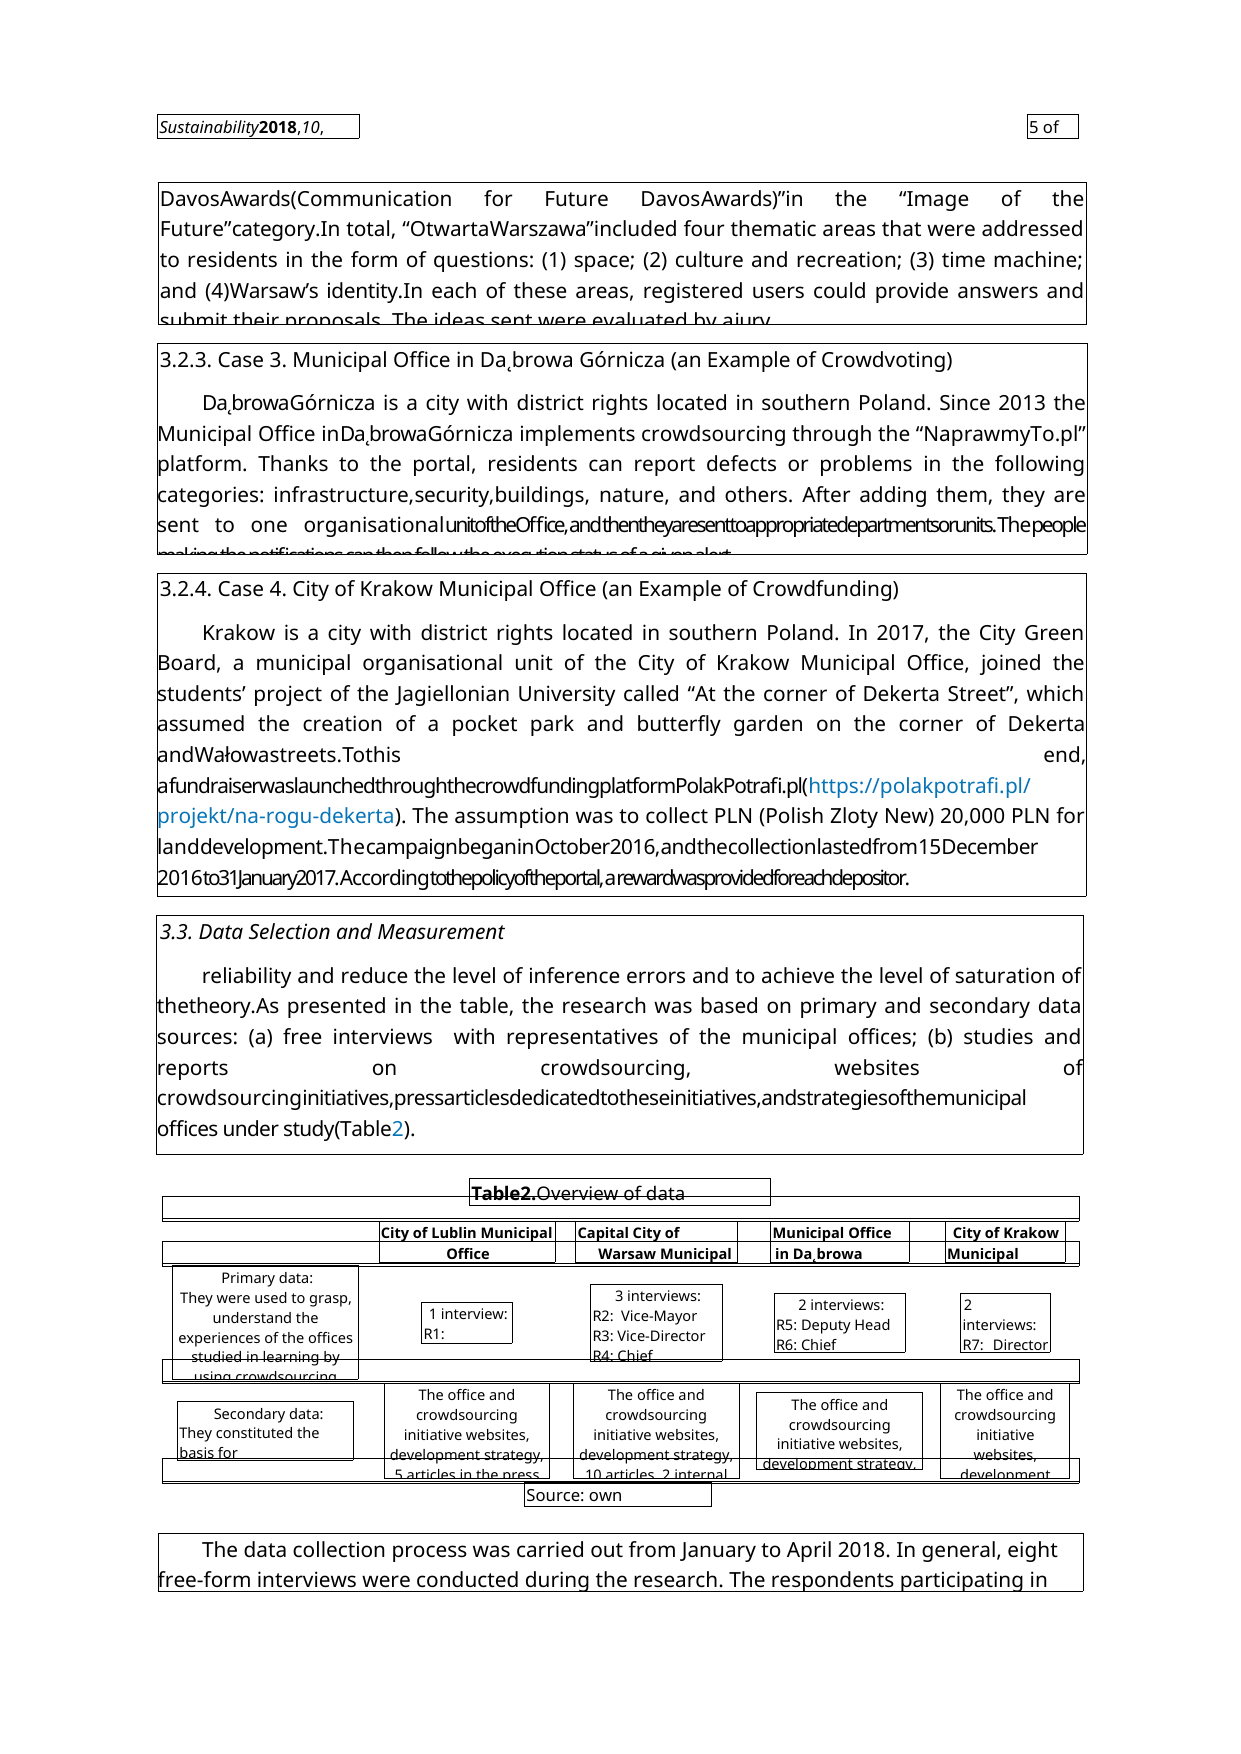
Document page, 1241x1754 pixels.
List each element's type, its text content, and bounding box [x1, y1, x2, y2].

text Sustainability2018,10, 3359 [159, 115, 359, 138]
text DavosAwards(Communication for Future DavosAwards)”in the “Image of the Future”category.In total, “OtwartaWarszawa”included four thematic areas that were addressed to residents in the form of questions: (1) space; (2) culture and recreation; (3) time machine; and (4)Warsaw’s identity.In each of these areas, registered users could provide answers and submit their proposals. The ideas sent were evaluated by ajury. [159, 184, 1084, 324]
text They were used to grasp, understand the experiences of the offices studied in learning by using crowdsourcing [174, 1360, 356, 1379]
text 3 interviews: R2: Vice-Mayor R3: Vice-Director R4: Chief Specialist [592, 1286, 719, 1359]
text 1 interview: R1: Secretary [423, 1304, 512, 1343]
text The office and crowdsourcing initiative websites, development strategy, 10 articles [942, 1385, 1068, 1458]
text 2 interviews: R7: Director R8: Manager [962, 1295, 1048, 1352]
text Municipal Office in Da˛browa Górnicza [772, 1242, 908, 1262]
text City of Krakow Municipal Office [947, 1223, 1064, 1241]
text Secondary data: They constituted the basis for researchconstruction [179, 1403, 351, 1458]
text 3.3. Data Selection and Measurement [159, 917, 1083, 946]
text 2 interviews: R5: Deputy Head R6: Chief Specialist [776, 1295, 903, 1352]
text Krakow is a city with district rights located in southern Poland. In 2017, the City Green Board, a municipal organisational unit of the City of Krakow Municipal Office, joined the students’ project of the Jagiellonian University called “At the corner of Dekerta Street”, which assumed the creation of a pocket park and butterfly garden on the corner of Dekerta andWałowastreets.Tothis end, afundraiserwaslaunchedthroughthecrowdfundingplatformPolakPotrafi.pl(https://polakpotrafi.pl/projekt/na-rogu-dekerta). The assumption was to collect PLN (Polish Zloty New) 20,000 PLN for landdevelopment.ThecampaignbeganinOctober2016,andthecollectionlastedfrom15December 2016to31January2017.Accordingtothepolicyoftheportal,arewardwasprovidedforeachdepositor. ItwaspossibletocollectPLN23,272vs.20,000necessaryfortheimplementationoftheproject.Atotal of 249 people made thepayments. [158, 618, 1086, 896]
text 5 of 14 [1029, 115, 1078, 138]
text The data collection process was carried out from January to April 2018. In general, eight free-form interviews were conducted during the research. The respondents participating in the [159, 1535, 1083, 1591]
text Municipal Office in Da˛browa Górnicza [772, 1223, 908, 1241]
text 3.2.3. Case 3. Municipal Office in Da˛browa Górnicza (an Example of Crowdvoting) [159, 345, 1087, 373]
text Capital City of Warsaw Municipal Office [577, 1223, 737, 1241]
text They were used to grasp, understand the experiences of the offices studied in learning by using crowdsourcing [174, 1288, 356, 1359]
text Table2.Overview of data collected. [471, 1180, 770, 1196]
text Primary data: [221, 1268, 358, 1287]
text Da˛browaGórnicza is a city with district rights located in southern Poland. Since 2013 the Municipal Office inDa˛browaGórnicza implements crowdsourcing through the “NaprawmyTo.pl” platform. Thanks to the portal, residents can report defects or problems in the following categories: infrastructure,security,buildings, nature, and others. After adding them, they are sent to one organisationalunitoftheOffice,andthentheyaresenttoappropriatedepartmentsorunits.Thepeople making the notifications can then follow the execution status of a givenalert. [158, 388, 1087, 554]
text City of Lublin Municipal [381, 1223, 555, 1241]
text Office [381, 1242, 555, 1262]
text The office and crowdsourcing initiative websites, development strategy, 10 articles [942, 1459, 1068, 1478]
text The office and crowdsourcing initiative websites, development strategy, 10 articles, 2 internal reports [575, 1385, 737, 1458]
text Tworesearch methods were used in the research: the interview method and the method for examining documents. Data triangulation allowed for ensuring an adequate level of reliability and reduce the level of inference errors and to achieve the level of saturation of thetheory.As presented in the table, the research was based on primary and secondary data sources: (a) free interviews with representatives of the municipal offices; (b) studies and reports on crowdsourcing, websites of crowdsourcinginitiatives,pressarticlesdedicatedtotheseinitiatives,andstrategiesofthemunicipal offices under study(Table2). [157, 961, 1083, 1154]
text Table2.Overview of data collected. [471, 1197, 770, 1205]
text The office and crowdsourcing initiative websites, development strategy, 5 articles [759, 1394, 921, 1458]
text Source: own elaboration. [526, 1484, 711, 1506]
text City of Krakow Municipal Office [947, 1242, 1064, 1262]
text The office and crowdsourcing initiative websites, development strategy, 5 articles in the press [386, 1459, 548, 1478]
text 3.2.4. Case 4. City of Krakow Municipal Office (an Example of Crowdfunding) [159, 574, 1086, 603]
text The office and crowdsourcing initiative websites, development strategy, 5 articles in the press [386, 1385, 548, 1458]
text The office and crowdsourcing initiative websites, development strategy, 10 articles, 2 internal reports [575, 1459, 737, 1478]
text Capital City of Warsaw Municipal Office [577, 1242, 737, 1262]
